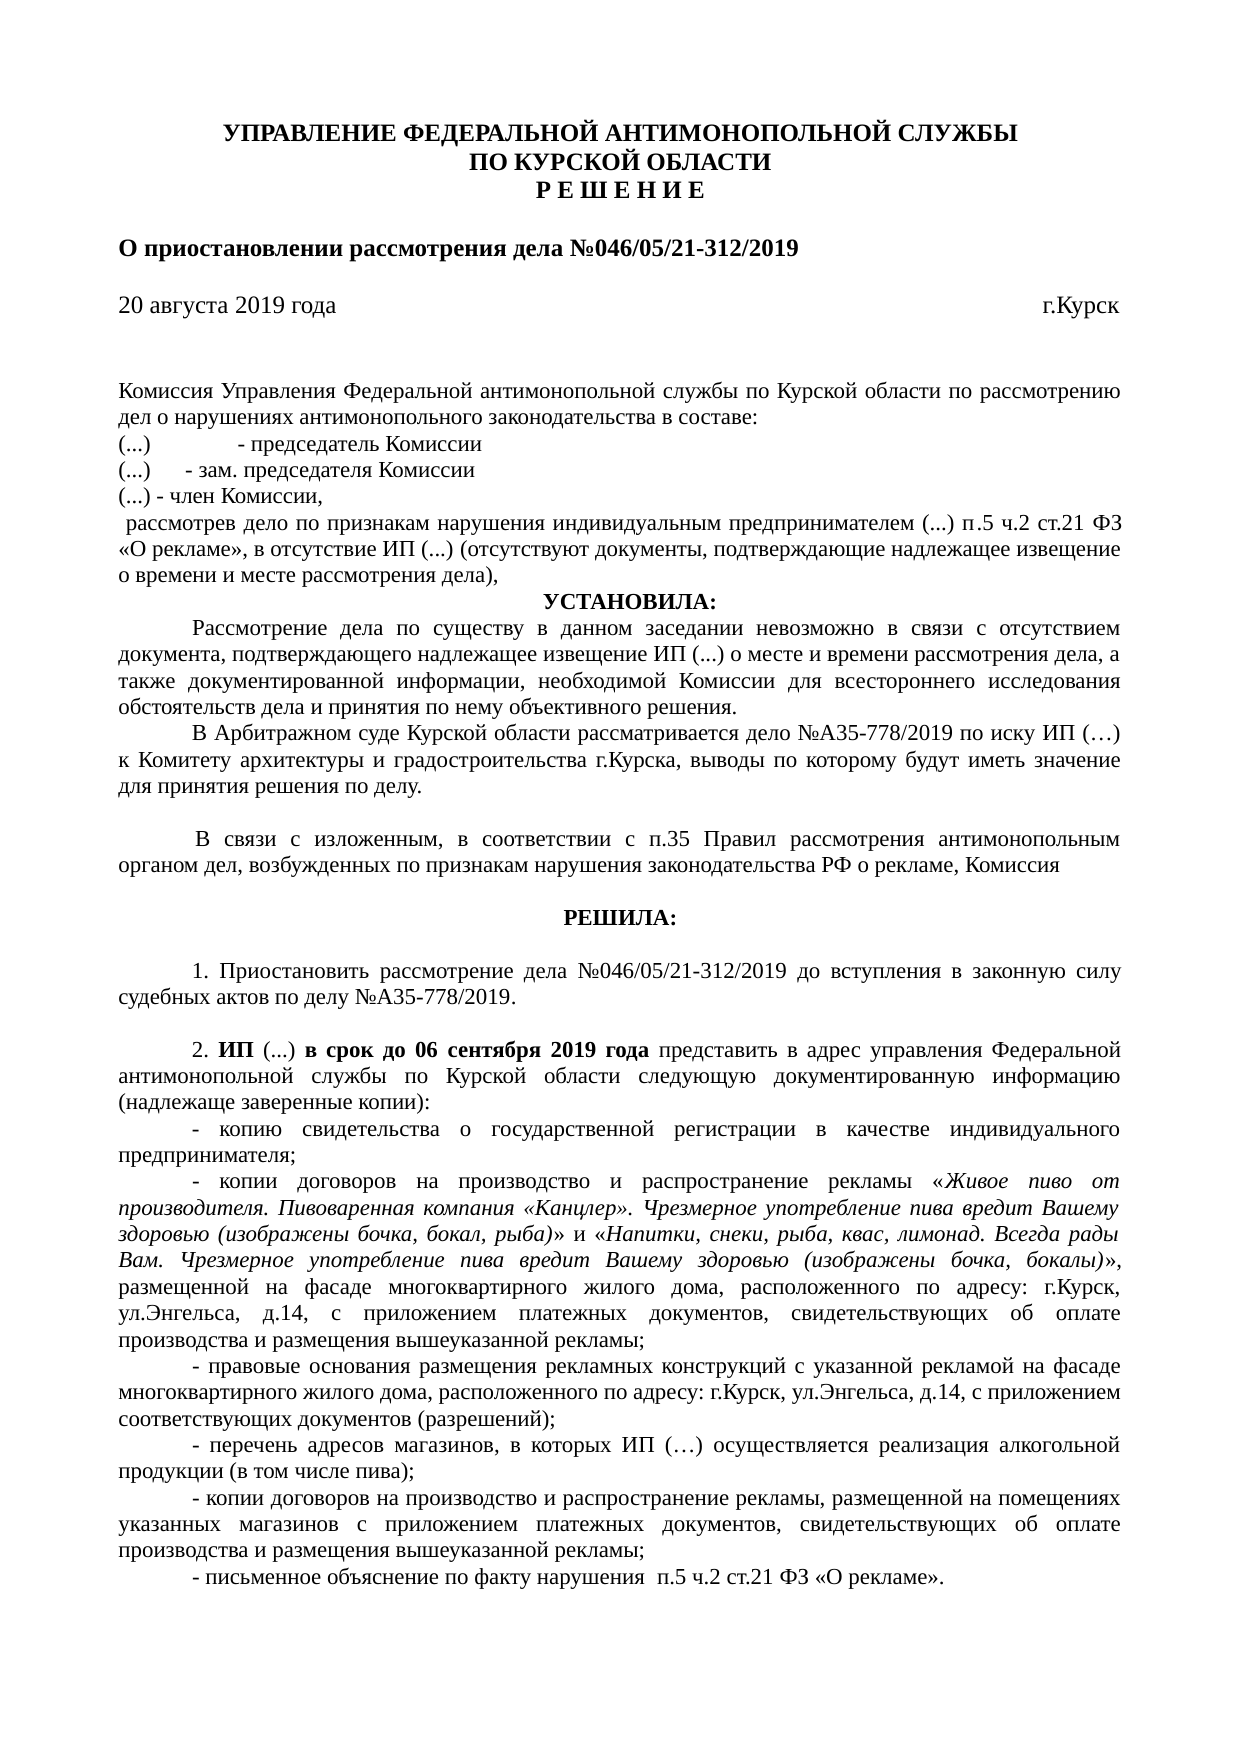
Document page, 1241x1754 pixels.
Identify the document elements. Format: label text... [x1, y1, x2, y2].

text - копии договоров на производство и распространение рекламы, размещенной на помещениях указанных магазинов с приложением платежных документов, свидетельствующих об оплате производства и размещения вышеуказанной рекламы; [118, 1484, 1122, 1563]
text ПО КУРСКОЙ ОБЛАСТИ [118, 147, 1122, 176]
text УПРАВЛЕНИЕ ФЕДЕРАЛЬНОЙ АНТИМОНОПОЛЬНОЙ СЛУЖБЫ [118, 118, 1122, 147]
text - копии договоров на производство и распространение рекламы «Живое пиво от производителя. Пивоваренная компания «Канцлер». Чрезмерное употребление пива вредит Вашему здоровью (изображены бочка, бокал, рыба)» и «Напитки, снеки, рыба, квас, лимонад. Всегда рады Вам. Чрезмерное употребление пива вредит Вашему здоровью (изображены бочка, бокалы)», размещенной на фасаде многоквартирного жилого дома, расположенного по адресу: г.Курск, ул.Энгельса, д.14, с приложением платежных документов, свидетельствующих об оплате производства и размещения вышеуказанной рекламы; [118, 1167, 1122, 1352]
text Рассмотрение дела по существу в данном заседании невозможно в связи с отсутствием документа, подтверждающего надлежащее извещение ИП (...) о месте и времени рассмотрения дела, а также документированной информации, необходимой Комиссии для всестороннего исследования обстоятельств дела и принятия по нему объективного решения. [118, 614, 1122, 719]
text - копию свидетельства о государственной регистрации в качестве индивидуального предпринимателя; [118, 1115, 1122, 1167]
text 20 августа 2019 года г.Курск [118, 291, 1122, 319]
text УСТАНОВИЛА: [118, 588, 1141, 614]
text - правовые основания размещения рекламных конструкций с указанной рекламой на фасаде многоквартирного жилого дома, расположенного по адресу: г.Курск, ул.Энгельса, д.14, с приложением соответствующих документов (разрешений); [118, 1352, 1122, 1431]
text - письменное объяснение по факту нарушения п.5 ч.2 ст.21 ФЗ «О рекламе». [118, 1563, 1122, 1589]
text О приостановлении рассмотрения дела №046/05/21-312/2019 [118, 233, 1122, 262]
text В Арбитражном суде Курской области рассматривается дело №А35-778/2019 по иску ИП (…) к Комитету архитектуры и градостроительства г.Курска, выводы по которому будут иметь значение для принятия решения по делу. [118, 719, 1122, 798]
text (...) - член Комиссии, [118, 482, 1122, 509]
text рассмотрев дело по признакам нарушения индивидуальным предпринимателем (...) п.5 ч.2 ст.21 ФЗ «О рекламе», в отсутствие ИП (...) (отсутствуют документы, подтверждающие надлежащее извещение о времени и месте рассмотрения дела), [118, 509, 1122, 588]
text РЕШИЛА: [118, 904, 1122, 930]
subtitle Р Е Ш Е Н И Е [118, 176, 1122, 204]
text В связи с изложенным, в соответствии с п.35 Правил рассмотрения антимонопольным органом дел, возбужденных по признакам нарушения законодательства РФ о рекламе, Комиссия [118, 825, 1122, 878]
text 2. ИП (...) в срок до 06 сентября 2019 года представить в адрес управления Федеральной антимонопольной службы по Курской области следующую документированную информацию (надлежаще заверенные копии): [118, 1036, 1122, 1115]
text (...) - зам. председателя Комиссии [118, 456, 1122, 482]
text (...) - председатель Комиссии [118, 429, 1122, 456]
text - перечень адресов магазинов, в которых ИП (…) осуществляется реализация алкогольной продукции (в том числе пива); [118, 1431, 1122, 1484]
text 1. Приостановить рассмотрение дела №046/05/21-312/2019 до вступления в законную силу судебных актов по делу №А35-778/2019. [118, 957, 1122, 1009]
text Комиссия Управления Федеральной антимонопольной службы по Курской области по рассмотрению дел о нарушениях антимонопольного законодательства в составе: [118, 377, 1122, 429]
